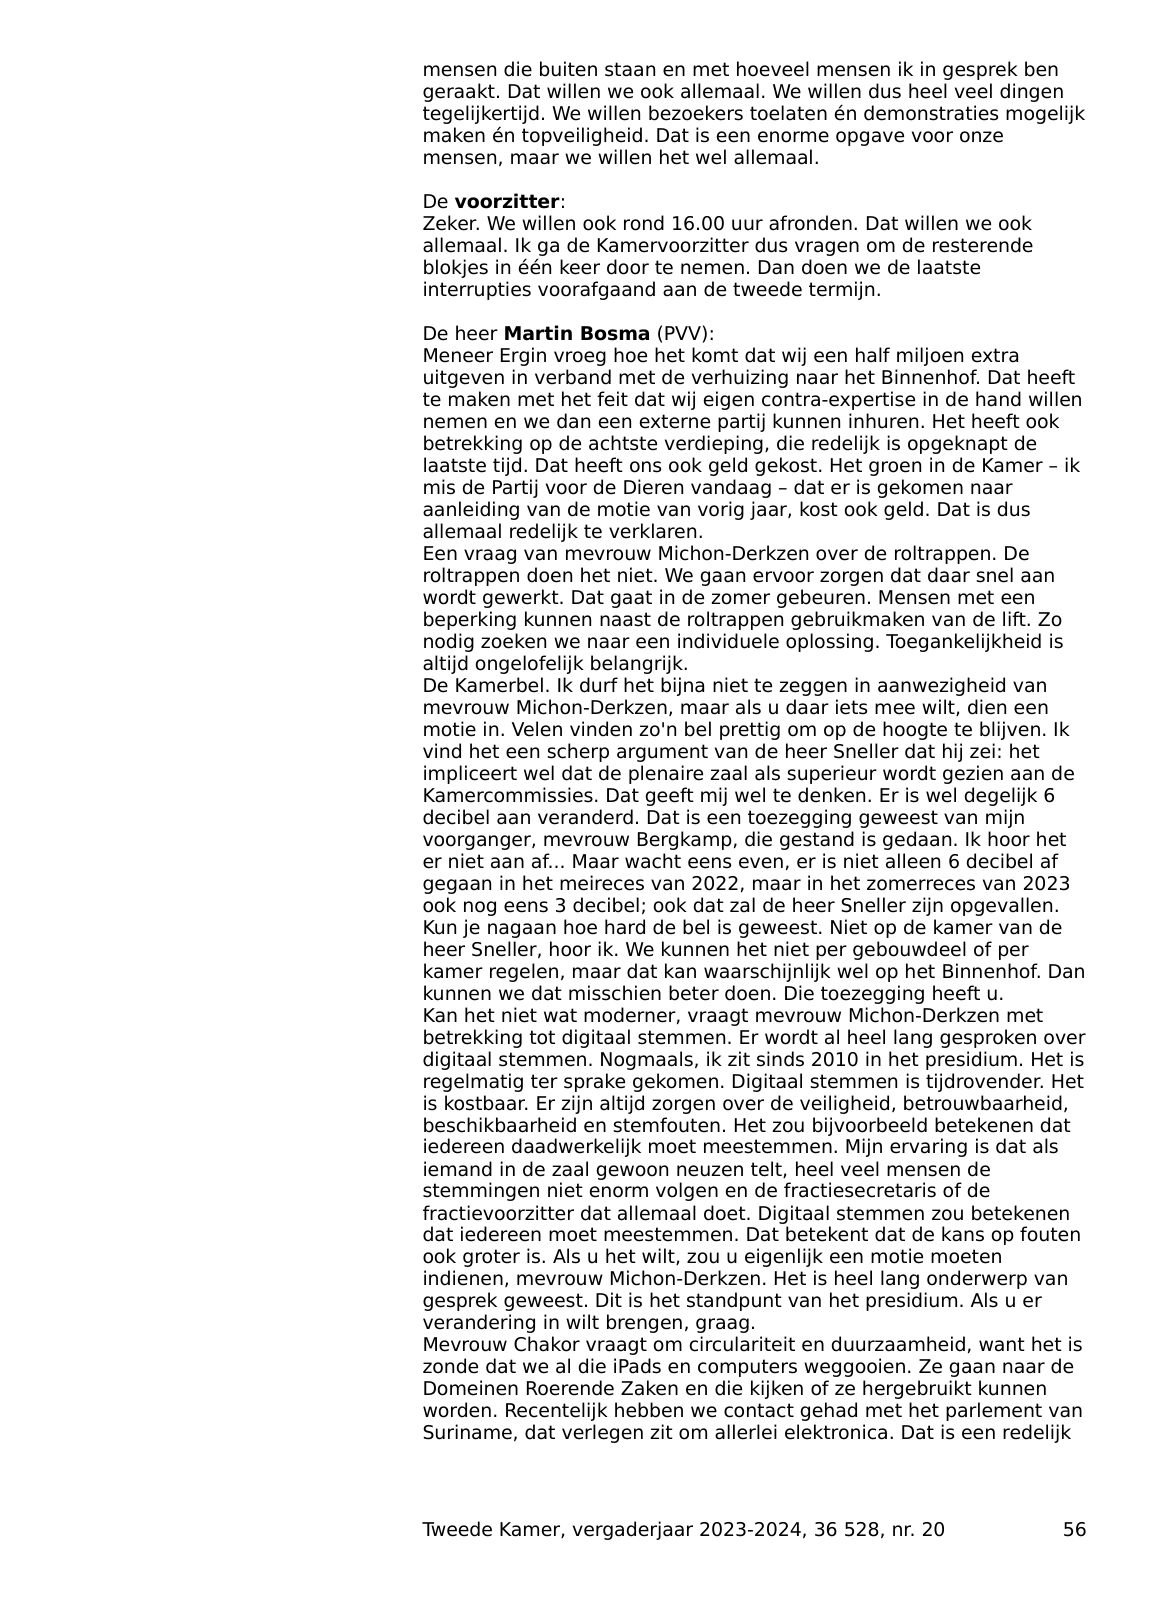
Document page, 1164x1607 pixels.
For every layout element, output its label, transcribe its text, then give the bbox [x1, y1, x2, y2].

text Kan het niet wat moderner, vraagt mevrouw Michon-Derkzen met betrekking tot digitaal stemmen. Er wordt al heel lang gesproken over digitaal stemmen. Nogmaals, ik zit sinds 2010 in het presidium. Het is regelmatig ter sprake gekomen. Digitaal stemmen is tijdrovender. Het is kostbaar. Er zijn altijd zorgen over de veiligheid, betrouwbaarheid, beschikbaarheid en stemfouten. Het zou bijvoorbeeld betekenen dat iedereen daadwerkelijk moet meestemmen. Mijn ervaring is dat als iemand in de zaal gewoon neuzen telt, heel veel mensen de stemmingen niet enorm volgen en de fractiesecretaris of de fractievoorzitter dat allemaal doet. Digitaal stemmen zou betekenen dat iedereen moet meestemmen. Dat betekent dat de kans op fouten ook groter is. Als u het wilt, zou u eigenlijk een motie moeten indienen, mevrouw Michon-Derkzen. Het is heel lang onderwerp van gesprek geweest. Dit is het standpunt van het presidium. Als u er verandering in wilt brengen, graag. [422, 1004, 1087, 1334]
text mensen die buiten staan en met hoeveel mensen ik in gesprek ben geraakt. Dat willen we ook allemaal. We willen dus heel veel dingen tegelijkertijd. We willen bezoekers toelaten én demonstraties mogelijk maken én topveiligheid. Dat is een enorme opgave voor onze mensen, maar we willen het wel allemaal. [422, 59, 1087, 169]
text Meneer Ergin vroeg hoe het komt dat wij een half miljoen extra uitgeven in verband met de verhuizing naar het Binnenhof. Dat heeft te maken met het feit dat wij eigen contra-expertise in de hand willen nemen en we dan een externe partij kunnen inhuren. Het heeft ook betrekking op de achtste verdieping, die redelijk is opgeknapt de laatste tijd. Dat heeft ons ook geld gekost. Het groen in de Kamer – ik mis de Partij voor de Dieren vandaag – dat er is gekomen naar aanleiding van de motie van vorig jaar, kost ook geld. Dat is dus allemaal redelijk te verklaren. [422, 345, 1087, 543]
text Een vraag van mevrouw Michon-Derkzen over de roltrappen. De roltrappen doen het niet. We gaan ervoor zorgen dat daar snel aan wordt gewerkt. Dat gaat in de zomer gebeuren. Mensen met een beperking kunnen naast de roltrappen gebruikmaken van de lift. Zo nodig zoeken we naar een individuele oplossing. Toegankelijkheid is altijd ongelofelijk belangrijk. [422, 543, 1087, 675]
text Zeker. We willen ook rond 16.00 uur afronden. Dat willen we ook allemaal. Ik ga de Kamervoorzitter dus vragen om de resterende blokjes in één keer door te nemen. Dan doen we de laatste interrupties voorafgaand aan de tweede termijn. [422, 213, 1087, 301]
text De heer Martin Bosma (PVV): [422, 323, 1087, 345]
text De voorzitter: [422, 191, 1087, 213]
text De Kamerbel. Ik durf het bijna niet te zeggen in aanwezigheid van mevrouw Michon-Derkzen, maar als u daar iets mee wilt, dien een motie in. Velen vinden zo'n bel prettig om op de hoogte te blijven. Ik vind het een scherp argument van de heer Sneller dat hij zei: het impliceert wel dat de plenaire zaal als superieur wordt gezien aan de Kamercommissies. Dat geeft mij wel te denken. Er is wel degelijk 6 decibel aan veranderd. Dat is een toezegging geweest van mijn voorganger, mevrouw Bergkamp, die gestand is gedaan. Ik hoor het er niet aan af... Maar wacht eens even, er is niet alleen 6 decibel af gegaan in het meireces van 2022, maar in het zomerreces van 2023 ook nog eens 3 decibel; ook dat zal de heer Sneller zijn opgevallen. Kun je nagaan hoe hard de bel is geweest. Niet op de kamer van de heer Sneller, hoor ik. We kunnen het niet per gebouwdeel of per kamer regelen, maar dat kan waarschijnlijk wel op het Binnenhof. Dan kunnen we dat misschien beter doen. Die toezegging heeft u. [422, 675, 1087, 1004]
text Mevrouw Chakor vraagt om circulariteit en duurzaamheid, want het is zonde dat we al die iPads en computers weggooien. Ze gaan naar de Domeinen Roerende Zaken en die kijken of ze hergebruikt kunnen worden. Recentelijk hebben we contact gehad met het parlement van Suriname, dat verlegen zit om allerlei elektronica. Dat is een redelijk [422, 1334, 1087, 1444]
